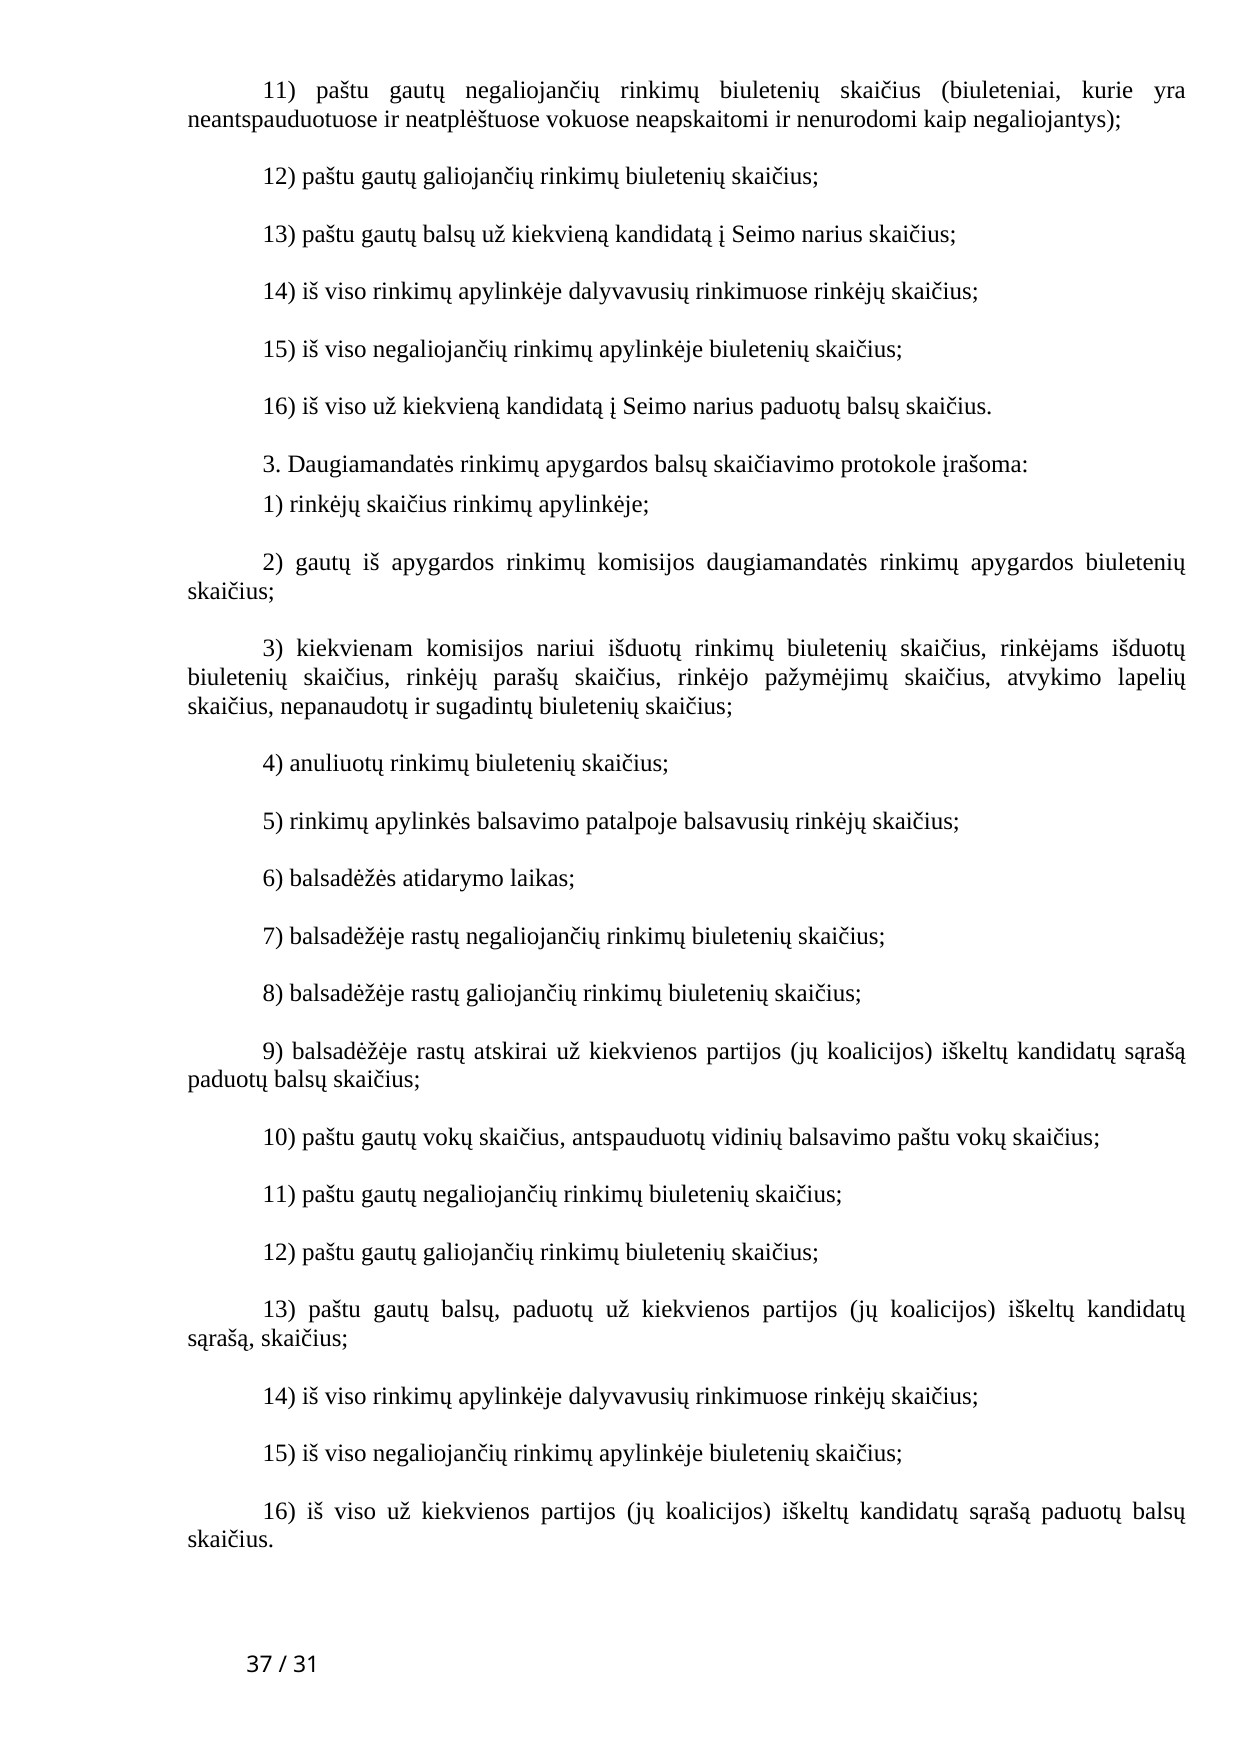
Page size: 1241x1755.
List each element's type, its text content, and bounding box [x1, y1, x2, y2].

text 1) rinkėjų skaičius rinkimų apylinkėje; [187, 489, 1187, 518]
text 11) paštu gautų negaliojančių rinkimų biuletenių skaičius (biuleteniai, kurie yra neantspauduotuose ir neatplėštuose vokuose neapskaitomi ir nenurodomi kaip negaliojantys); [187, 75, 1187, 132]
text 15) iš viso negaliojančių rinkimų apylinkėje biuletenių skaičius; [187, 334, 1187, 362]
text 14) iš viso rinkimų apylinkėje dalyvavusių rinkimuose rinkėjų skaičius; [187, 276, 1187, 305]
text 5) rinkimų apylinkės balsavimo patalpoje balsavusių rinkėjų skaičius; [187, 806, 1187, 834]
text 15) iš viso negaliojančių rinkimų apylinkėje biuletenių skaičius; [187, 1438, 1187, 1467]
text 4) anuliuotų rinkimų biuletenių skaičius; [187, 748, 1187, 777]
text 12) paštu gautų galiojančių rinkimų biuletenių skaičius; [187, 161, 1187, 190]
text 10) paštu gautų vokų skaičius, antspauduotų vidinių balsavimo paštu vokų skaičius; [187, 1122, 1187, 1151]
text 6) balsadėžės atidarymo laikas; [187, 863, 1187, 892]
text 16) iš viso už kiekvieną kandidatą į Seimo narius paduotų balsų skaičius. [187, 391, 1187, 420]
text 8) balsadėžėje rastų galiojančių rinkimų biuletenių skaičius; [187, 978, 1187, 1007]
text 2) gautų iš apygardos rinkimų komisijos daugiamandatės rinkimų apygardos biuletenių skaičius; [187, 547, 1187, 604]
text 13) paštu gautų balsų, paduotų už kiekvienos partijos (jų koalicijos) iškeltų kandidatų sąrašą, skaičius; [187, 1294, 1187, 1352]
text 16) iš viso už kiekvienos partijos (jų koalicijos) iškeltų kandidatų sąrašą paduotų balsų skaičius. [187, 1496, 1187, 1553]
text 9) balsadėžėje rastų atskirai už kiekvienos partijos (jų koalicijos) iškeltų kandidatų sąrašą paduotų balsų skaičius; [187, 1036, 1187, 1093]
text 14) iš viso rinkimų apylinkėje dalyvavusių rinkimuose rinkėjų skaičius; [187, 1381, 1187, 1409]
text 13) paštu gautų balsų už kiekvieną kandidatą į Seimo narius skaičius; [187, 219, 1187, 247]
text 3) kiekvienam komisijos nariui išduotų rinkimų biuletenių skaičius, rinkėjams išduotų biuletenių skaičius, rinkėjų parašų skaičius, rinkėjo pažymėjimų skaičius, atvykimo lapelių skaičius, nepanaudotų ir sugadintų biuletenių skaičius; [187, 633, 1187, 719]
text 3. Daugiamandatės rinkimų apygardos balsų skaičiavimo protokole įrašoma: [187, 449, 1187, 477]
text 7) balsadėžėje rastų negaliojančių rinkimų biuletenių skaičius; [187, 921, 1187, 949]
text 11) paštu gautų negaliojančių rinkimų biuletenių skaičius; [187, 1179, 1187, 1208]
text 12) paštu gautų galiojančių rinkimų biuletenių skaičius; [187, 1237, 1187, 1266]
